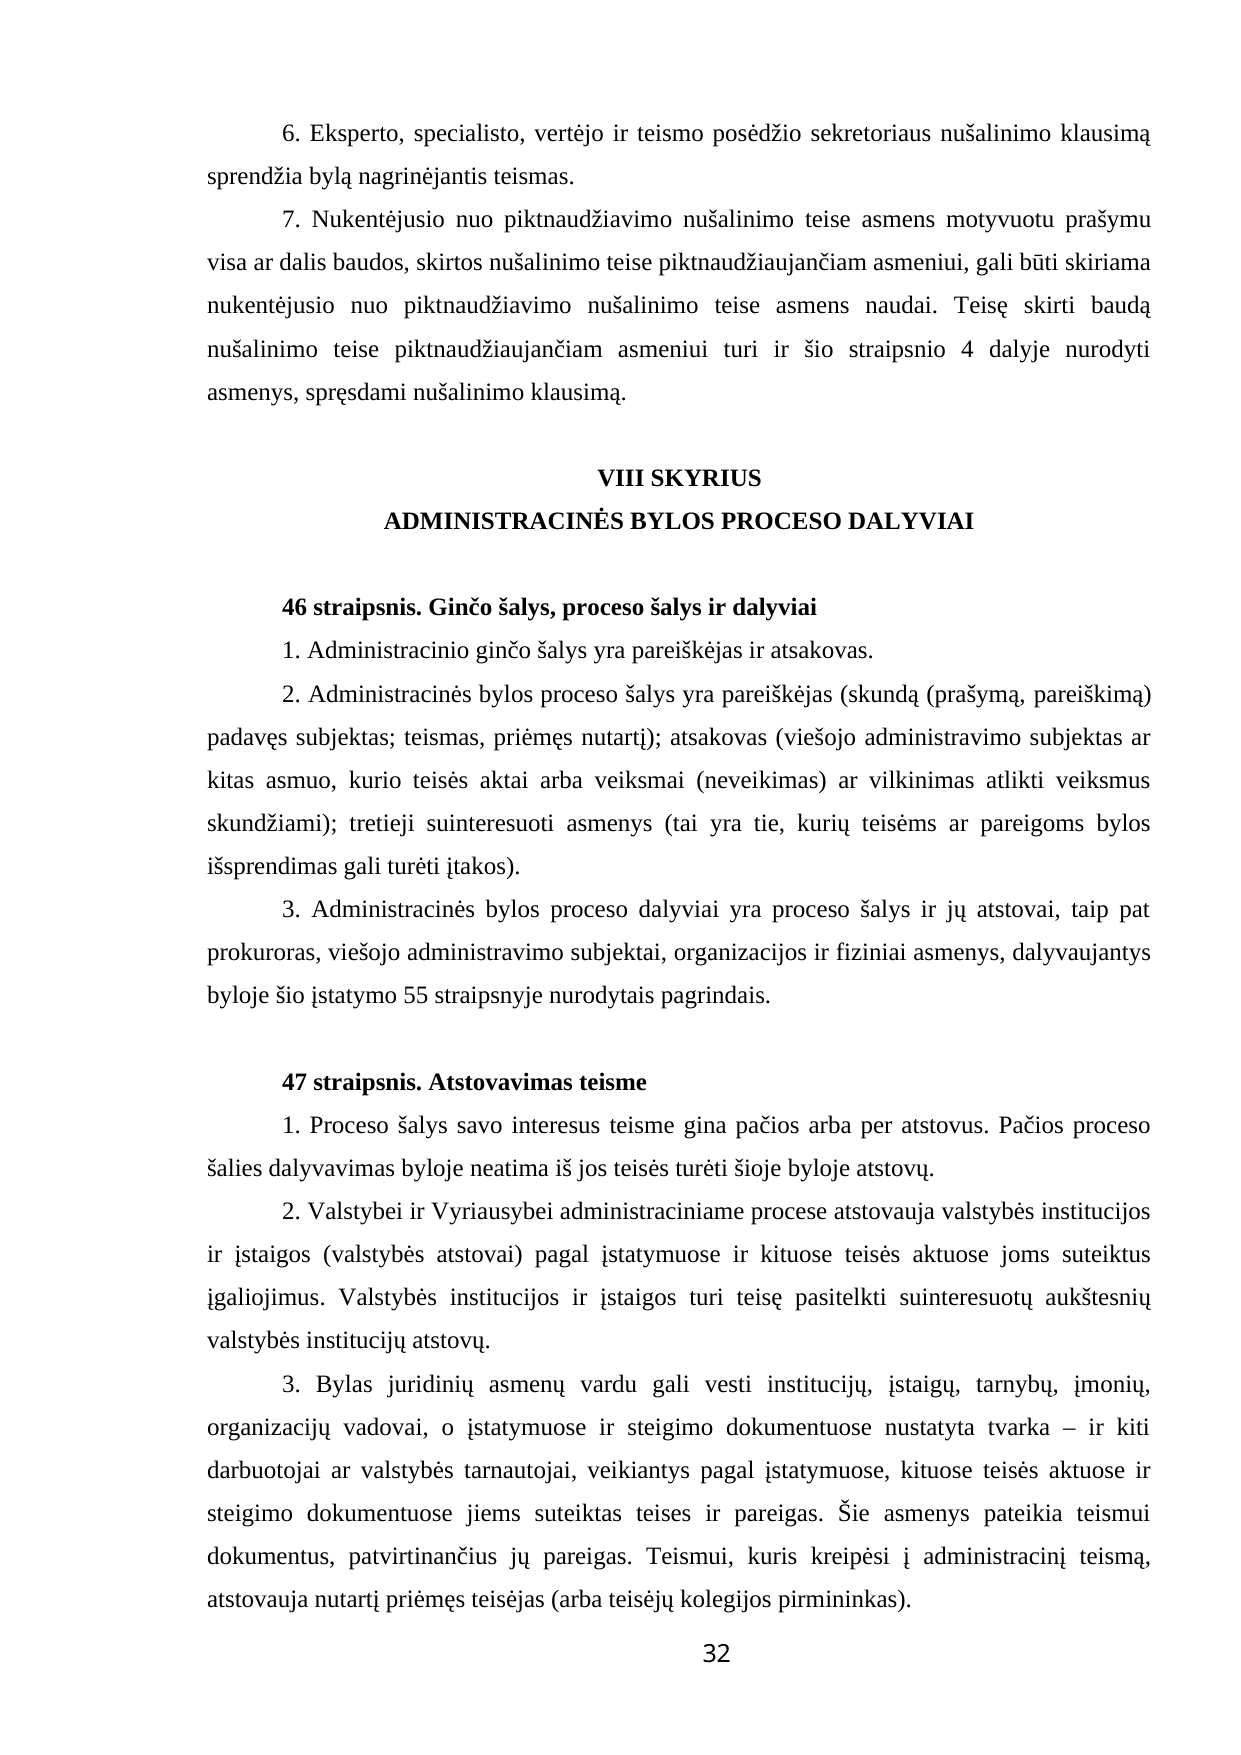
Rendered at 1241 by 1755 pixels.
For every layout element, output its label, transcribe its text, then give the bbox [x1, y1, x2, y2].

text 1. Administracinio ginčo šalys yra pareiškėjas ir atsakovas. [207, 636, 1152, 664]
text 7. Nukentėjusio nuo piktnaudžiavimo nušalinimo teise asmens motyvuotu prašymu visa ar dalis baudos, skirtos nušalinimo teise piktnaudžiaujančiam asmeniui, gali būti skiriama nukentėjusio nuo piktnaudžiavimo nušalinimo teise asmens naudai. Teisę skirti baudą nušalinimo teise piktnaudžiaujančiam asmeniui turi ir šio straipsnio 4 dalyje nurodyti asmenys, spręsdami nušalinimo klausimą. [207, 204, 1152, 406]
text 1. Proceso šalys savo interesus teisme gina pačios arba per atstovus. Pačios proceso šalies dalyvavimas byloje neatima iš jos teisės turėti šioje byloje atstovų. [207, 1110, 1152, 1182]
text 3. Administracinės bylos proceso dalyviai yra proceso šalys ir jų atstovai, taip pat prokuroras, viešojo administravimo subjektai, organizacijos ir fiziniai asmenys, dalyvaujantys byloje šio įstatymo 55 straipsnyje nurodytais pagrindais. [207, 894, 1152, 1009]
text 2. Valstybei ir Vyriausybei administraciniame procese atstovauja valstybės institucijos ir įstaigos (valstybės atstovai) pagal įstatymuose ir kituose teisės aktuose joms suteiktus įgaliojimus. Valstybės institucijos ir įstaigos turi teisę pasitelkti suinteresuotų aukštesnių valstybės institucijų atstovų. [207, 1196, 1152, 1354]
text 3. Bylas juridinių asmenų vardu gali vesti institucijų, įstaigų, tarnybų, įmonių, organizacijų vadovai, o įstatymuose ir steigimo dokumentuose nustatyta tvarka – ir kiti darbuotojai ar valstybės tarnautojai, veikiantys pagal įstatymuose, kituose teisės aktuose ir steigimo dokumentuose jiems suteiktas teises ir pareigas. Šie asmenys pateikia teismui dokumentus, patvirtinančius jų pareigas. Teismui, kuris kreipėsi į administracinį teismą, atstovauja nutartį priėmęs teisėjas (arba teisėjų kolegijos pirmininkas). [207, 1369, 1152, 1613]
text VIII SKYRIUS [207, 463, 1152, 492]
text 47 straipsnis. Atstovavimas teisme [207, 1067, 1152, 1096]
text ADMINISTRACINĖS BYLOS PROCESO DALYVIAI [207, 506, 1152, 535]
text 46 straipsnis. Ginčo šalys, proceso šalys ir dalyviai [207, 592, 1152, 621]
text 2. Administracinės bylos proceso šalys yra pareiškėjas (skundą (prašymą, pareiškimą) padavęs subjektas; teismas, priėmęs nutartį); atsakovas (viešojo administravimo subjektas ar kitas asmuo, kurio teisės aktai arba veiksmai (neveikimas) ar vilkinimas atlikti veiksmus skundžiami); tretieji suinteresuoti asmenys (tai yra tie, kurių teisėms ar pareigoms bylos išsprendimas gali turėti įtakos). [207, 679, 1152, 880]
text 6. Eksperto, specialisto, vertėjo ir teismo posėdžio sekretoriaus nušalinimo klausimą sprendžia bylą nagrinėjantis teismas. [207, 118, 1152, 190]
